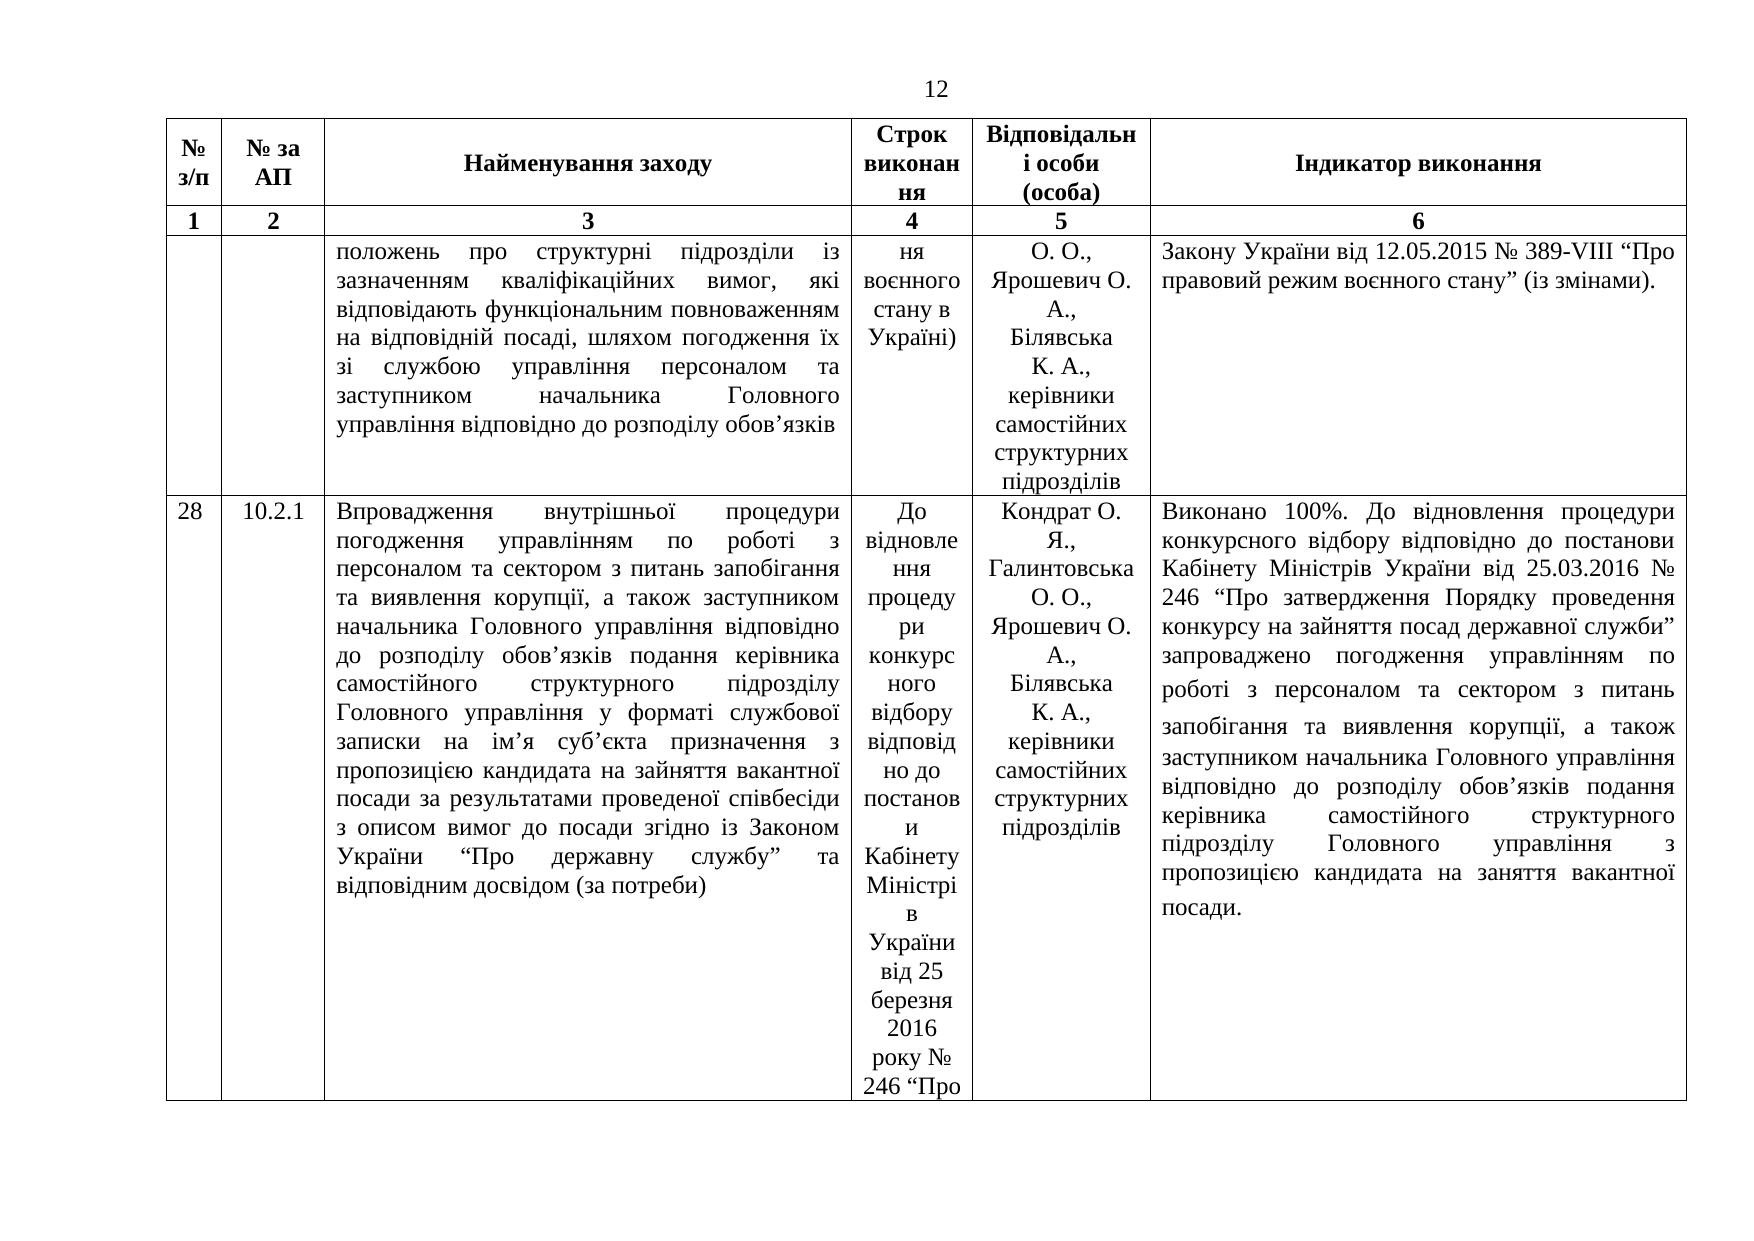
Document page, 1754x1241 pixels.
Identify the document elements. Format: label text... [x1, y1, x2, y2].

table_header Відповідальні особи (особа) [973, 119, 1150, 205]
table_cell О. О., Ярошевич О. А., Білявська К. А., керівники самостійних структурних підрозділів [973, 236, 1150, 495]
table_cell 5 [973, 206, 1150, 235]
table_cell 10.2.1 [222, 496, 324, 1100]
table_cell ня воєнного стану в Україні) [852, 236, 972, 495]
table_header № за АП [222, 119, 324, 205]
table_header Індикатор виконання [1151, 119, 1686, 205]
table_cell 2 [222, 206, 324, 235]
table_cell 3 [325, 206, 851, 235]
table_cell 6 [1151, 206, 1686, 235]
table_cell положень про структурні підрозділи із зазначенням кваліфікаційних вимог, які відповідають функціональним повноваженням на відповідній посаді, шляхом погодження їх зі службою управління персоналом та заступником начальника Головного управління відповідно до розподілу обов’язків [325, 236, 851, 495]
table_cell Впровадження внутрішньої процедури погодження управлінням по роботі з персоналом та сектором з питань запобігання та виявлення корупції, а також заступником начальника Головного управління відповідно до розподілу обов’язків подання керівника самостійного структурного підрозділу Головного управління у форматі службової записки на ім’я суб’єкта призначення з пропозицією кандидата на зайняття вакантної посади за результатами проведеної співбесіди з описом вимог до посади згідно із Законом України “Про державну службу” та відповідним досвідом (за потреби) [325, 496, 851, 1100]
table_cell 1 [167, 206, 221, 235]
table_cell До відновлення процедури конкурсного відбору відповідно до постанови Кабінету Міністрів України від 25 березня 2016 року № 246 “Про [852, 496, 972, 1100]
table_cell 4 [852, 206, 972, 235]
table_header Строк виконання [852, 119, 972, 205]
table_cell [167, 236, 221, 495]
table_cell Кондрат О. Я., Галинтовська О. О., Ярошевич О. А., Білявська К. А., керівники самостійних структурних підрозділів [973, 496, 1150, 1100]
table_cell [167, 496, 221, 1100]
table_header Найменування заходу [325, 119, 851, 205]
table_header № з/п [167, 119, 221, 205]
table_cell [222, 236, 324, 495]
table_cell Закону України від 12.05.2015 № 389-VIII “Про правовий режим воєнного стану” (із змінами). [1151, 236, 1686, 495]
table_cell Виконано 100%. До відновлення процедури конкурсного відбору відповідно до постанови Кабінету Міністрів України від 25.03.2016 № 246 “Про затвердження Порядку проведення конкурсу на зайняття посад державної служби” запроваджено погодження управлінням по роботі з персоналом та сектором з питань запобігання та виявлення корупції, а також заступником начальника Головного управління відповідно до розподілу обов’язків подання керівника самостійного структурного підрозділу Головного управління з пропозицією кандидата на заняття вакантної посади. [1151, 496, 1686, 1100]
